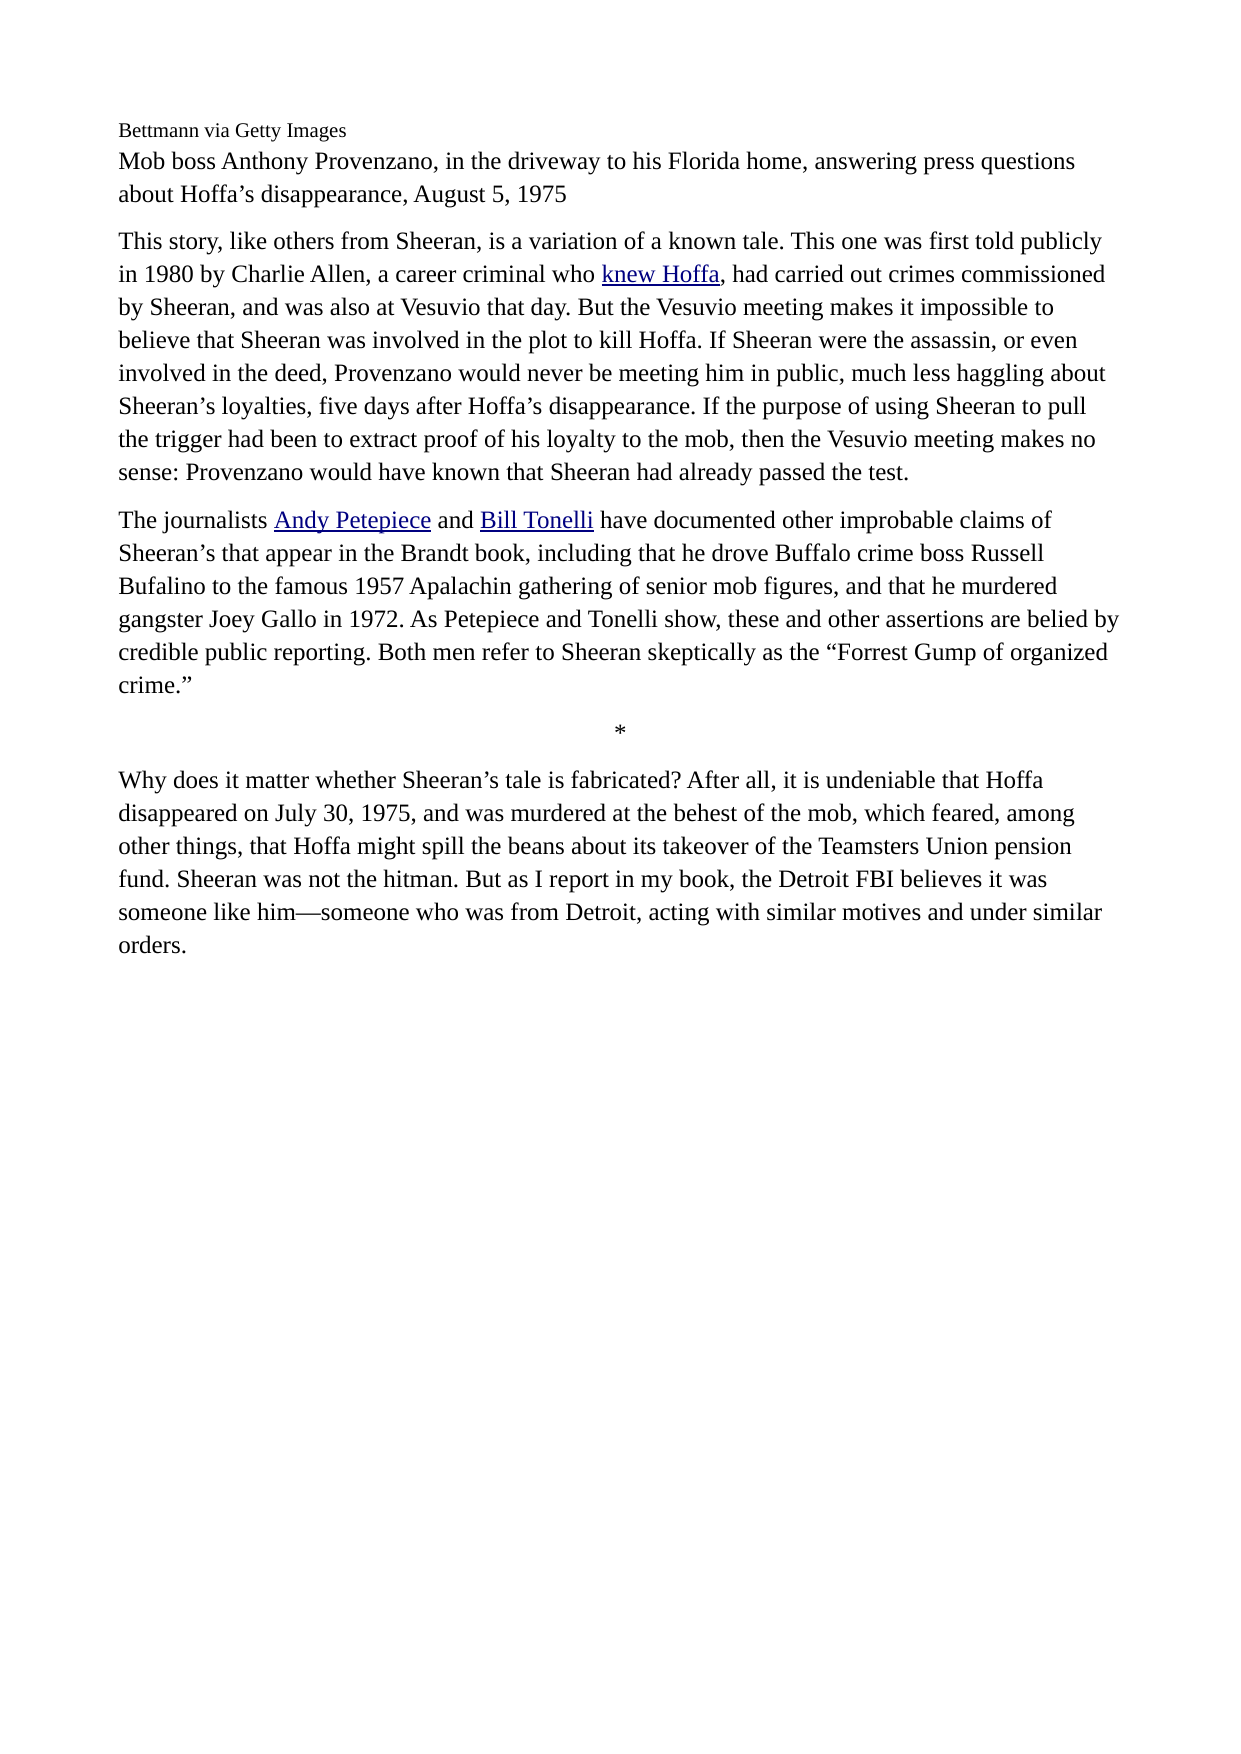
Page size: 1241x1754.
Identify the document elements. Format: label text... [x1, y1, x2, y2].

text Why does it matter whether Sheeran’s tale is fabricated? After all, it is undeniable that Hoffa disappeared on July 30, 1975, and was murdered at the behest of the mob, which feared, among other things, that Hoffa might spill the beans about its takeover of the Teamsters Union pension fund. Sheeran was not the hitman. But as I report in my book, the Detroit FBI believes it was someone like him—someone who was from Detroit, acting with similar motives and under similar orders. [118, 765, 1122, 959]
text Bettmann via Getty Images [118, 118, 1122, 142]
text Mob boss Anthony Provenzano, in the driveway to his Florida home, answering press questions about Hoffa’s disappearance, August 5, 1975 [118, 146, 1122, 207]
text * [118, 718, 1122, 747]
text The journalists Andy Petepiece and Bill Tonelli have documented other improbable claims of Sheeran’s that appear in the Brandt book, including that he drove Buffalo crime boss Russell Bufalino to the famous 1957 Apalachin gathering of senior mob figures, and that he murdered gangster Joey Gallo in 1972. As Petepiece and Tonelli show, these and other assertions are belied by credible public reporting. Both men refer to Sheeran skeptically as the “Forrest Gump of organized crime.” [118, 505, 1122, 699]
text This story, like others from Sheeran, is a variation of a known tale. This one was first told publicly in 1980 by Charlie Allen, a career criminal who knew Hoffa, had carried out crimes commissioned by Sheeran, and was also at Vesuvio that day. But the Vesuvio meeting makes it impossible to believe that Sheeran was involved in the plot to kill Hoffa. If Sheeran were the assassin, or even involved in the deed, Provenzano would never be meeting him in public, much less haggling about Sheeran’s loyalties, five days after Hoffa’s disappearance. If the purpose of using Sheeran to pull the trigger had been to extract proof of his loyalty to the mob, then the Vesuvio meeting makes no sense: Provenzano would have known that Sheeran had already passed the test. [118, 226, 1122, 486]
